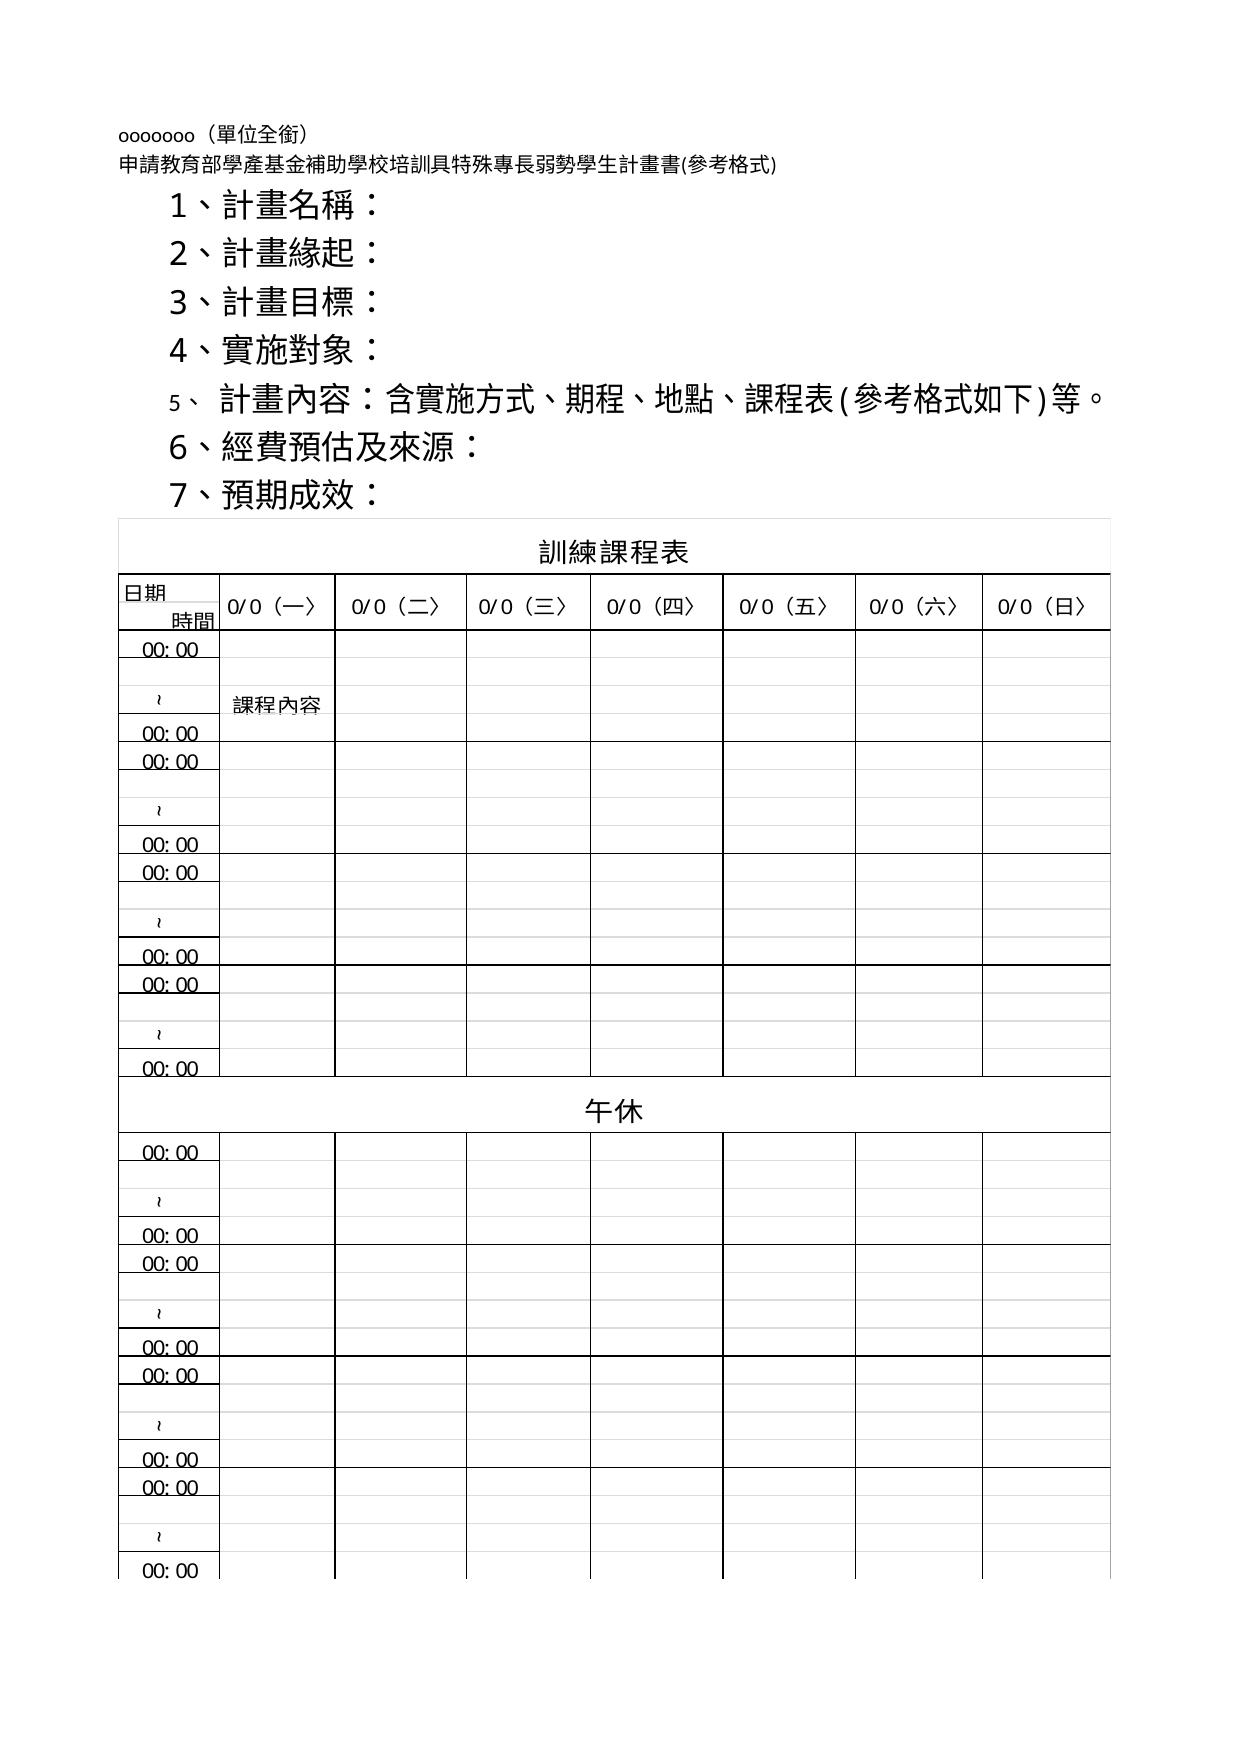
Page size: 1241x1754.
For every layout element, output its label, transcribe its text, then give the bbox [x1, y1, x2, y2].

list 計畫內容：含實施方式、期程、地點、課程表(參考格式如下)等。 [168, 372, 1122, 421]
list 預期成效： [168, 469, 1122, 518]
list 經費預估及來源： [168, 421, 1122, 469]
list 實施對象： [168, 324, 1122, 372]
text 申請教育部學產基金補助學校培訓具特殊專長弱勢學生計畫書(參考格式) [118, 148, 1122, 178]
list 計畫緣起： [168, 227, 1122, 275]
text ooooooo（單位全銜） [118, 118, 1122, 148]
list 計畫目標： [168, 275, 1122, 324]
list 計畫名稱： [168, 178, 1122, 227]
